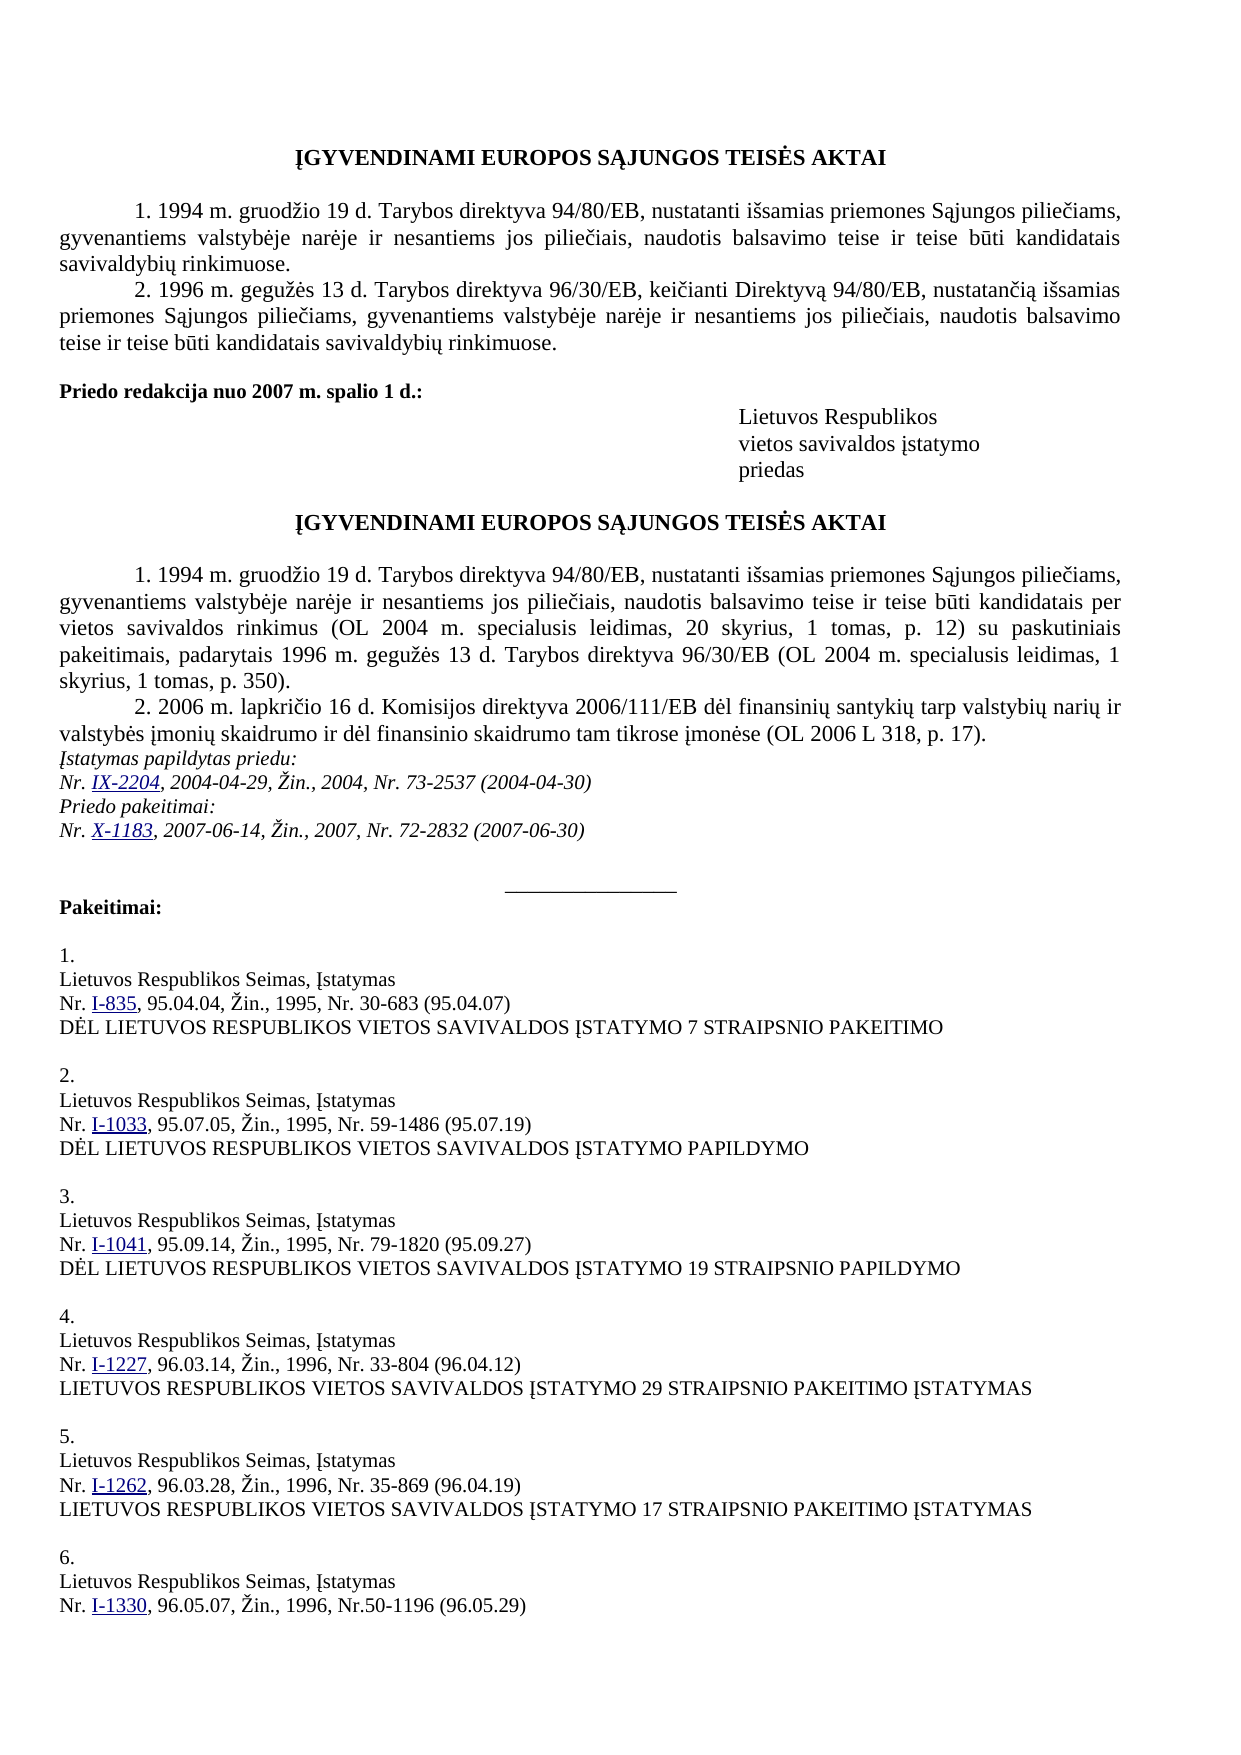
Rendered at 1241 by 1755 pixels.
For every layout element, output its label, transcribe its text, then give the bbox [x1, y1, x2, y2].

text LIETUVOS RESPUBLIKOS VIETOS SAVIVALDOS ĮSTATYMO 17 STRAIPSNIO PAKEITIMO ĮSTATYMAS [59, 1497, 1122, 1521]
text Priedo pakeitimai: [59, 794, 1122, 818]
text Nr. I-835, 95.04.04, Žin., 1995, Nr. 30-683 (95.04.07) [59, 991, 1122, 1015]
text vietos savivaldos įstatymo [59, 430, 1122, 456]
text Lietuvos Respublikos Seimas, Įstatymas [59, 967, 1122, 991]
text Lietuvos Respublikos Seimas, Įstatymas [59, 1569, 1122, 1593]
text 2. 2006 m. lapkričio 16 d. Komisijos direktyva 2006/111/EB dėl finansinių santykių tarp valstybių narių ir valstybės įmonių skaidrumo ir dėl finansinio skaidrumo tam tikrose įmonėse (OL 2006 L 318, p. 17). [59, 693, 1122, 746]
text 3. [59, 1184, 1122, 1208]
text Nr. I-1262, 96.03.28, Žin., 1996, Nr. 35-869 (96.04.19) [59, 1472, 1122, 1497]
text LIETUVOS RESPUBLIKOS VIETOS SAVIVALDOS ĮSTATYMO 29 STRAIPSNIO PAKEITIMO ĮSTATYMAS [59, 1376, 1122, 1400]
text DĖL LIETUVOS RESPUBLIKOS VIETOS SAVIVALDOS ĮSTATYMO 7 STRAIPSNIO PAKEITIMO [59, 1015, 1122, 1039]
subtitle ĮGYVENDINAMI EUROPOS SĄJUNGOS TEISĖS AKTAI [59, 144, 1122, 171]
text Įstatymas papildytas priedu: [59, 746, 1122, 770]
text Lietuvos Respublikos Seimas, Įstatymas [59, 1208, 1122, 1232]
text 6. [59, 1545, 1122, 1569]
text Nr. I-1041, 95.09.14, Žin., 1995, Nr. 79-1820 (95.09.27) [59, 1232, 1122, 1256]
text 1. 1994 m. gruodžio 19 d. Tarybos direktyva 94/80/EB, nustatanti išsamias priemones Sąjungos piliečiams, gyvenantiems valstybėje narėje ir nesantiems jos piliečiais, naudotis balsavimo teise ir teise būti kandidatais per vietos savivaldos rinkimus (OL 2004 m. specialusis leidimas, 20 skyrius, 1 tomas, p. 12) su paskutiniais pakeitimais, padarytais 1996 m. gegužės 13 d. Tarybos direktyva 96/30/EB (OL 2004 m. specialusis leidimas, 1 skyrius, 1 tomas, p. 350). [59, 562, 1122, 693]
text Priedo redakcija nuo 2007 m. spalio 1 d.: [59, 379, 1122, 403]
text 1. [59, 943, 1122, 967]
text Nr. IX-2204, 2004-04-29, Žin., 2004, Nr. 73-2537 (2004-04-30) [59, 770, 1122, 794]
text 2. 1996 m. gegužės 13 d. Tarybos direktyva 96/30/EB, keičianti Direktyvą 94/80/EB, nustatančią išsamias priemones Sąjungos piliečiams, gyvenantiems valstybėje narėje ir nesantiems jos piliečiais, naudotis balsavimo teise ir teise būti kandidatais savivaldybių rinkimuose. [59, 276, 1122, 355]
text 4. [59, 1304, 1122, 1328]
subtitle ĮGYVENDINAMI EUROPOS SĄJUNGOS TEISĖS AKTAI [59, 509, 1122, 535]
text Lietuvos Respublikos Seimas, Įstatymas [59, 1328, 1122, 1352]
text 2. [59, 1063, 1122, 1087]
text Lietuvos Respublikos Seimas, Įstatymas [59, 1087, 1122, 1112]
text Nr. I-1227, 96.03.14, Žin., 1996, Nr. 33-804 (96.04.12) [59, 1352, 1122, 1376]
text 1. 1994 m. gruodžio 19 d. Tarybos direktyva 94/80/EB, nustatanti išsamias priemones Sąjungos piliečiams, gyvenantiems valstybėje narėje ir nesantiems jos piliečiais, naudotis balsavimo teise ir teise būti kandidatais savivaldybių rinkimuose. [59, 197, 1122, 276]
text DĖL LIETUVOS RESPUBLIKOS VIETOS SAVIVALDOS ĮSTATYMO PAPILDYMO [59, 1136, 1122, 1160]
text Nr. X-1183, 2007-06-14, Žin., 2007, Nr. 72-2832 (2007-06-30) [59, 818, 1122, 842]
text Nr. I-1330, 96.05.07, Žin., 1996, Nr.50-1196 (96.05.29) [59, 1593, 1122, 1617]
text Lietuvos Respublikos [59, 403, 1122, 430]
text DĖL LIETUVOS RESPUBLIKOS VIETOS SAVIVALDOS ĮSTATYMO 19 STRAIPSNIO PAPILDYMO [59, 1256, 1122, 1280]
text _______________ [59, 869, 1122, 895]
text Pakeitimai: [59, 895, 1122, 919]
text Lietuvos Respublikos Seimas, Įstatymas [59, 1448, 1122, 1472]
text priedas [59, 456, 1122, 482]
text Nr. I-1033, 95.07.05, Žin., 1995, Nr. 59-1486 (95.07.19) [59, 1112, 1122, 1136]
text 5. [59, 1424, 1122, 1448]
